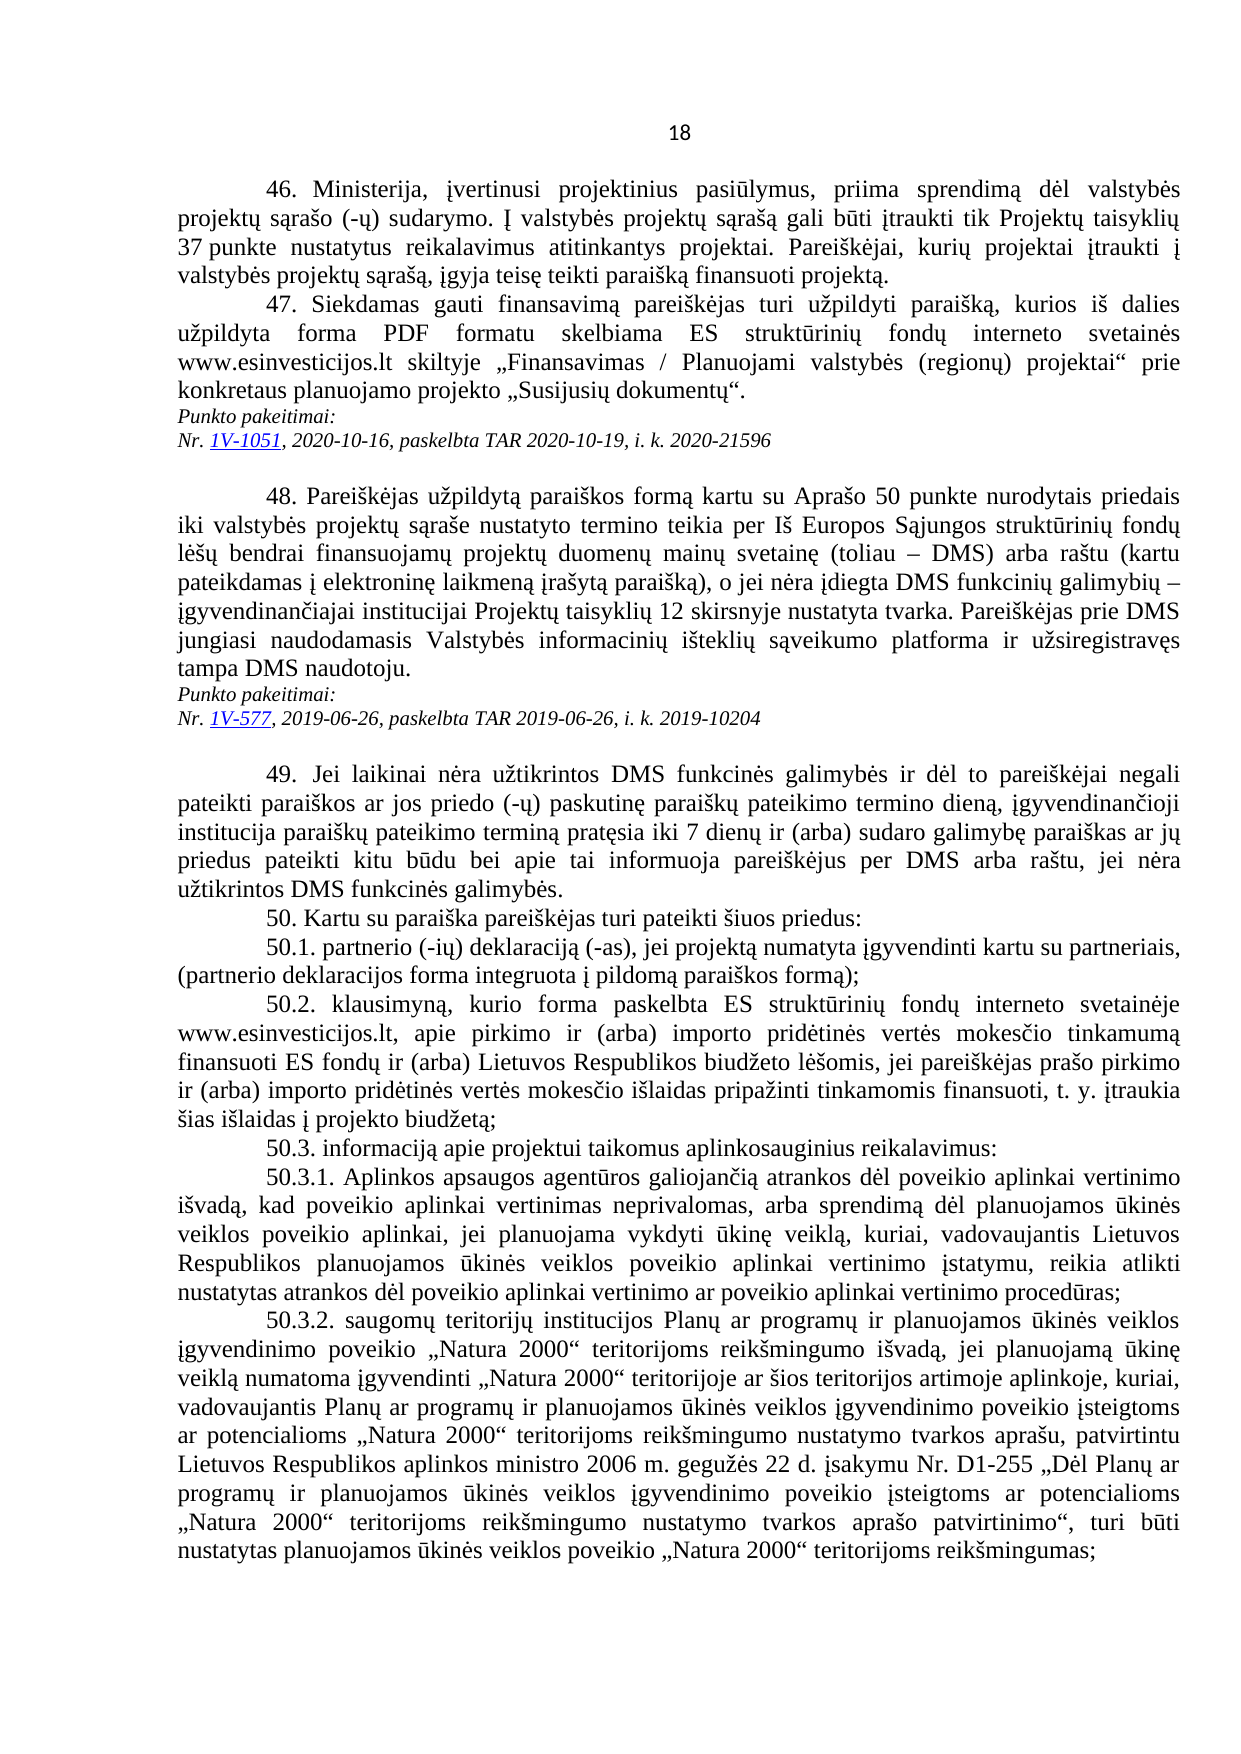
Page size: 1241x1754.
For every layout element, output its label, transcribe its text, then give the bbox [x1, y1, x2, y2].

text 46. Ministerija, įvertinusi projektinius pasiūlymus, priima sprendimą dėl valstybės projektų sąrašo (-ų) sudarymo. Į valstybės projektų sąrašą gali būti įtraukti tik Projektų taisyklių 37 punkte nustatytus reikalavimus atitinkantys projektai. Pareiškėjai, kurių projektai įtraukti į valstybės projektų sąrašą, įgyja teisę teikti paraišką finansuoti projektą. [177, 174, 1181, 289]
text 50.3. informaciją apie projektui taikomus aplinkosauginius reikalavimus: [177, 1133, 1181, 1162]
text 48. Pareiškėjas užpildytą paraiškos formą kartu su Aprašo 50 punkte nurodytais priedais iki valstybės projektų sąraše nustatyto termino teikia per Iš Europos Sąjungos struktūrinių fondų lėšų bendrai finansuojamų projektų duomenų mainų svetainę (toliau – DMS) arba raštu (kartu pateikdamas į elektroninę laikmeną įrašytą paraišką), o jei nėra įdiegta DMS funkcinių galimybių – įgyvendinančiajai institucijai Projektų taisyklių 12 skirsnyje nustatyta tvarka. Pareiškėjas prie DMS jungiasi naudodamasis Valstybės informacinių išteklių sąveikumo platforma ir užsiregistravęs tampa DMS naudotoju. [177, 481, 1181, 682]
text 47. Siekdamas gauti finansavimą pareiškėjas turi užpildyti paraišką, kurios iš dalies užpildyta forma PDF formatu skelbiama ES struktūrinių fondų interneto svetainės www.esinvesticijos.lt skiltyje „Finansavimas / Planuojami valstybės (regionų) projektai“ prie konkretaus planuojamo projekto „Susijusių dokumentų“. [177, 289, 1181, 404]
text 50.1. partnerio (-ių) deklaraciją (-as), jei projektą numatyta įgyvendinti kartu su partneriais, (partnerio deklaracijos forma integruota į pildomą paraiškos formą); [177, 932, 1181, 989]
text 50. Kartu su paraiška pareiškėjas turi pateikti šiuos priedus: [177, 903, 1181, 932]
text Nr. 1V-1051, 2020-10-16, paskelbta TAR 2020-10-19, i. k. 2020-21596 [177, 428, 1181, 452]
text Nr. 1V-577, 2019-06-26, paskelbta TAR 2019-06-26, i. k. 2019-10204 [177, 706, 1181, 730]
text 50.3.1. Aplinkos apsaugos agentūros galiojančią atrankos dėl poveikio aplinkai vertinimo išvadą, kad poveikio aplinkai vertinimas neprivalomas, arba sprendimą dėl planuojamos ūkinės veiklos poveikio aplinkai, jei planuojama vykdyti ūkinę veiklą, kuriai, vadovaujantis Lietuvos Respublikos planuojamos ūkinės veiklos poveikio aplinkai vertinimo įstatymu, reikia atlikti nustatytas atrankos dėl poveikio aplinkai vertinimo ar poveikio aplinkai vertinimo procedūras; [177, 1162, 1181, 1305]
text 50.3.2. saugomų teritorijų institucijos Planų ar programų ir planuojamos ūkinės veiklos įgyvendinimo poveikio „Natura 2000“ teritorijoms reikšmingumo išvadą, jei planuojamą ūkinę veiklą numatoma įgyvendinti „Natura 2000“ teritorijoje ar šios teritorijos artimoje aplinkoje, kuriai, vadovaujantis Planų ar programų ir planuojamos ūkinės veiklos įgyvendinimo poveikio įsteigtoms ar potencialioms „Natura 2000“ teritorijoms reikšmingumo nustatymo tvarkos aprašu, patvirtintu Lietuvos Respublikos aplinkos ministro 2006 m. gegužės 22 d. įsakymu Nr. D1-255 „Dėl Planų ar programų ir planuojamos ūkinės veiklos įgyvendinimo poveikio įsteigtoms ar potencialioms „Natura 2000“ teritorijoms reikšmingumo nustatymo tvarkos aprašo patvirtinimo“, turi būti nustatytas planuojamos ūkinės veiklos poveikio „Natura 2000“ teritorijoms reikšmingumas; [177, 1305, 1181, 1564]
text Punkto pakeitimai: [177, 404, 1181, 428]
text 49. Jei laikinai nėra užtikrintos DMS funkcinės galimybės ir dėl to pareiškėjai negali pateikti paraiškos ar jos priedo (-ų) paskutinę paraiškų pateikimo termino dieną, įgyvendinančioji institucija paraiškų pateikimo terminą pratęsia iki 7 dienų ir (arba) sudaro galimybę paraiškas ar jų priedus pateikti kitu būdu bei apie tai informuoja pareiškėjus per DMS arba raštu, jei nėra užtikrintos DMS funkcinės galimybės. [177, 759, 1181, 903]
text 50.2. klausimyną, kurio forma paskelbta ES struktūrinių fondų interneto svetainėje www.esinvesticijos.lt, apie pirkimo ir (arba) importo pridėtinės vertės mokesčio tinkamumą finansuoti ES fondų ir (arba) Lietuvos Respublikos biudžeto lėšomis, jei pareiškėjas prašo pirkimo ir (arba) importo pridėtinės vertės mokesčio išlaidas pripažinti tinkamomis finansuoti, t. y. įtraukia šias išlaidas į projekto biudžetą; [177, 989, 1181, 1133]
text Punkto pakeitimai: [177, 682, 1181, 706]
